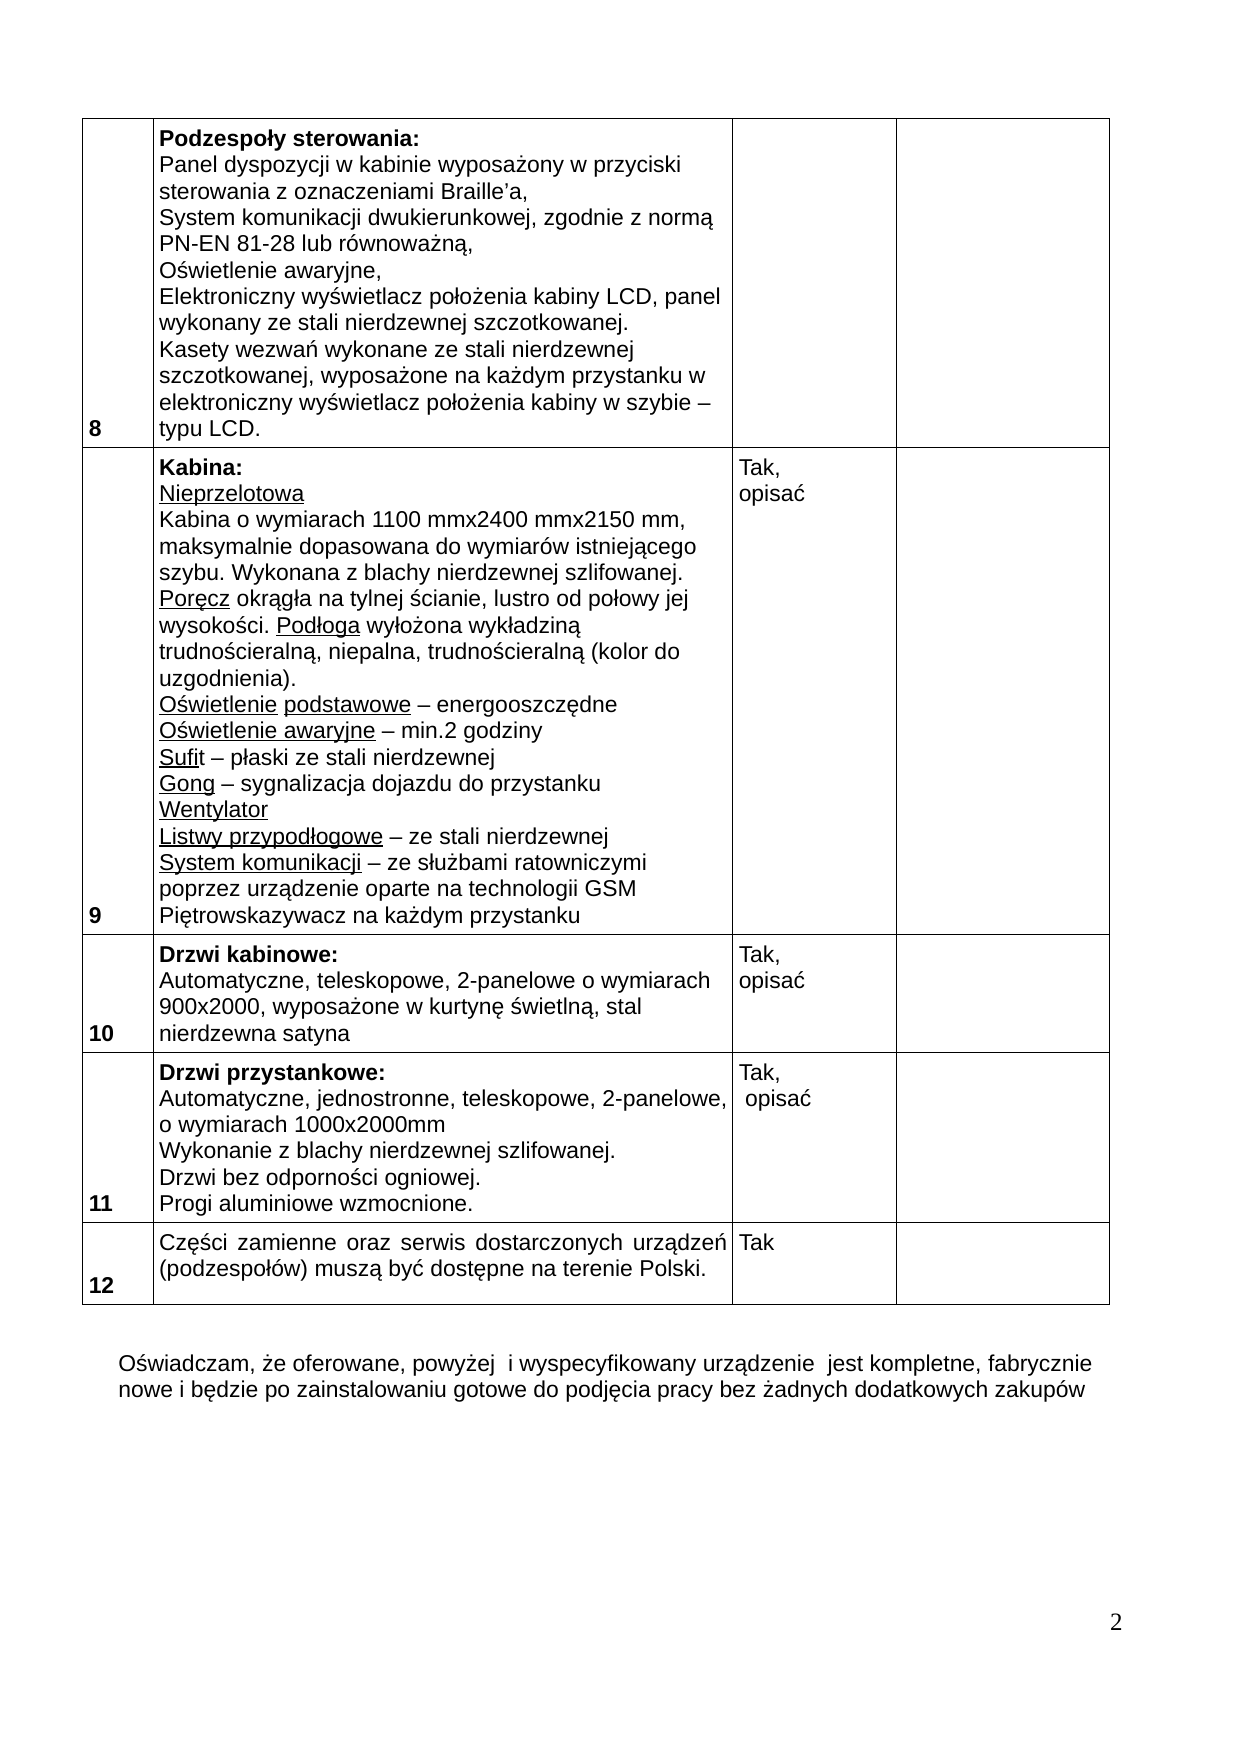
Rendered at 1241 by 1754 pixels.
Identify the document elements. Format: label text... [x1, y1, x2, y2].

table_cell 9 [83, 448, 153, 934]
table_cell Tak, opisać [733, 1053, 896, 1222]
table_cell Podzespoły sterowania: Panel dyspozycji w kabinie wyposażony w przyciski sterowania z oznaczeniami Braille’a, System komunikacji dwukierunkowej, zgodnie z normą PN-EN 81-28 lub równoważną, Oświetlenie awaryjne, Elektroniczny wyświetlacz położenia kabiny LCD, panel wykonany ze stali nierdzewnej szczotkowanej. Kasety wezwań wykonane ze stali nierdzewnej szczotkowanej, wyposażone na każdym przystanku w elektroniczny wyświetlacz położenia kabiny w szybie – typu LCD. [154, 119, 732, 447]
table_cell 8 [83, 119, 153, 447]
table_cell 10 [83, 935, 153, 1052]
table_cell [897, 1223, 1109, 1304]
table_cell [897, 119, 1109, 447]
table_cell 12 [83, 1223, 153, 1304]
table_cell [897, 1053, 1109, 1222]
table_cell Kabina: Nieprzelotowa Kabina o wymiarach 1100 mmx2400 mmx2150 mm, maksymalnie dopasowana do wymiarów istniejącego szybu. Wykonana z blachy nierdzewnej szlifowanej. Poręcz okrągła na tylnej ścianie, lustro od połowy jej wysokości. Podłoga wyłożona wykładziną trudnościeralną, niepalna, trudnościeralną (kolor do uzgodnienia). Oświetlenie podstawowe – energooszczędne Oświetlenie awaryjne – min.2 godziny Sufit – płaski ze stali nierdzewnej Gong – sygnalizacja dojazdu do przystanku Wentylator Listwy przypodłogowe – ze stali nierdzewnej System komunikacji – ze służbami ratowniczymi poprzez urządzenie oparte na technologii GSM Piętrowskazywacz na każdym przystanku [154, 448, 732, 934]
table_cell Drzwi kabinowe: Automatyczne, teleskopowe, 2-panelowe o wymiarach 900x2000, wyposażone w kurtynę świetlną, stal nierdzewna satyna [154, 935, 732, 1052]
table_cell Tak, opisać [733, 935, 896, 1052]
table_cell [733, 119, 896, 447]
text Oświadczam, że oferowane, powyżej i wyspecyfikowany urządzenie jest kompletne, fabrycznie nowe i będzie po zainstalowaniu gotowe do podjęcia pracy bez żadnych dodatkowych zakupów [118, 1350, 1122, 1403]
table_cell Drzwi przystankowe: Automatyczne, jednostronne, teleskopowe, 2-panelowe, o wymiarach 1000x2000mm Wykonanie z blachy nierdzewnej szlifowanej. Drzwi bez odporności ogniowej. Progi aluminiowe wzmocnione. [154, 1053, 732, 1222]
table_cell [897, 448, 1109, 934]
table_cell [897, 935, 1109, 1052]
table_cell 11 [83, 1053, 153, 1222]
table_cell Tak [733, 1223, 896, 1304]
table_cell Części zamienne oraz serwis dostarczonych urządzeń (podzespołów) muszą być dostępne na terenie Polski. [154, 1223, 732, 1304]
table_cell Tak, opisać [733, 448, 896, 934]
